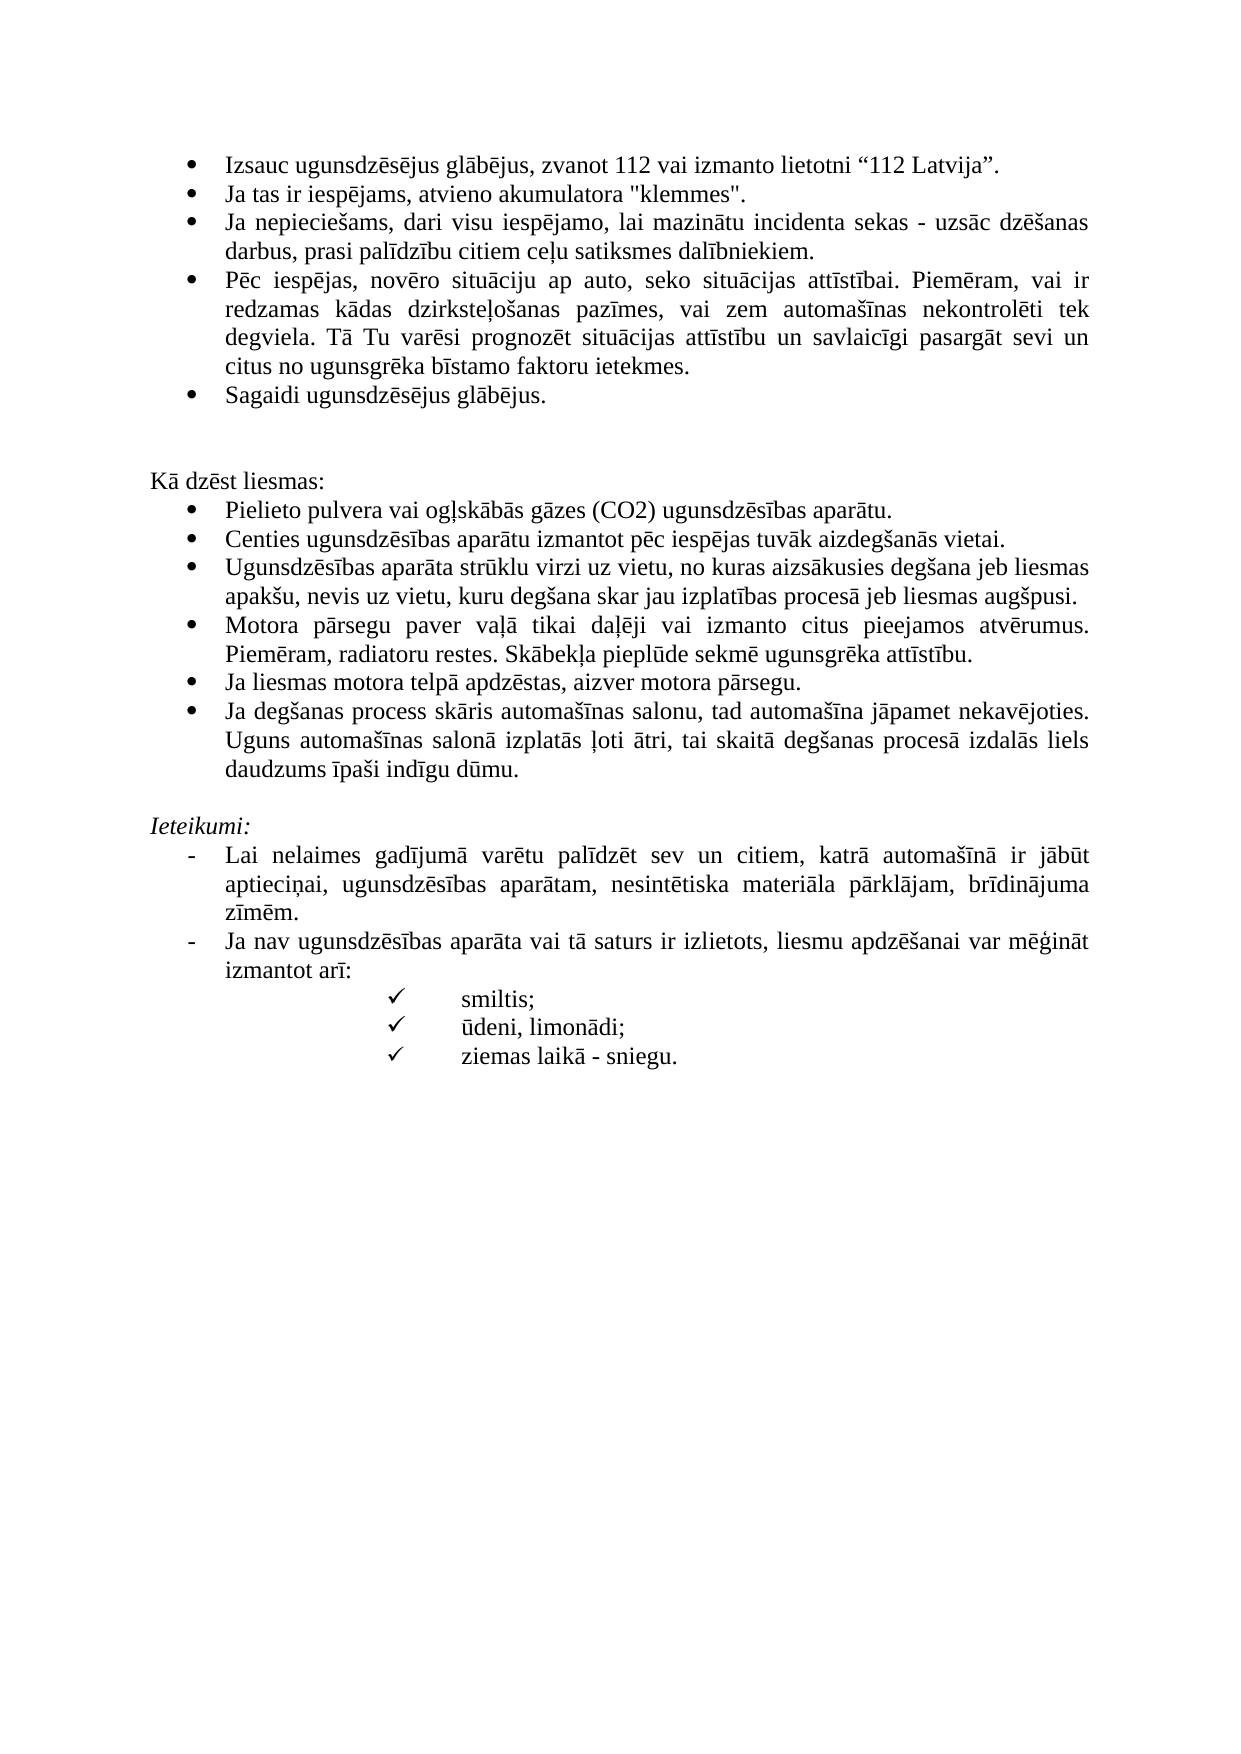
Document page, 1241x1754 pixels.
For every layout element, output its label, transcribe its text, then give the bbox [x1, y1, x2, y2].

list Izsauc ugunsdzēsējus glābējus, zvanot 112 vai izmanto lietotni “112 Latvija”. [187, 150, 1090, 179]
list ziemas laikā - sniegu. [386, 1041, 1090, 1070]
list Ja nepieciešams, dari visu iespējamo, lai mazinātu incidenta sekas - uzsāc dzēšanas darbus, prasi palīdzību citiem ceļu satiksmes dalībniekiem. [187, 207, 1090, 265]
list Pielieto pulvera vai ogļskābās gāzes (CO2) ugunsdzēsības aparātu. [187, 495, 1090, 524]
list smiltis; [386, 984, 1090, 1012]
list Ja nav ugunsdzēsības aparāta vai tā saturs ir izlietots, liesmu apdzēšanai var mēģināt izmantot arī: [187, 926, 1090, 984]
list Sagaidi ugunsdzēsējus glābējus. [187, 380, 1090, 409]
list Motora pārsegu paver vaļā tikai daļēji vai izmanto citus pieejamos atvērumus. Piemēram, radiatoru restes. Skābekļa pieplūde sekmē ugunsgrēka attīstību. [187, 610, 1090, 667]
list Centies ugunsdzēsības aparātu izmantot pēc iespējas tuvāk aizdegšanās vietai. [187, 524, 1090, 552]
list Ja degšanas process skāris automašīnas salonu, tad automašīna jāpamet nekavējoties. Uguns automašīnas salonā izplatās ļoti ātri, tai skaitā degšanas procesā izdalās liels daudzums īpaši indīgu dūmu. [187, 696, 1090, 782]
list Ja liesmas motora telpā apdzēstas, aizver motora pārsegu. [187, 667, 1090, 696]
text Kā dzēst liesmas: [150, 466, 1090, 495]
list Pēc iespējas, novēro situāciju ap auto, seko situācijas attīstībai. Piemēram, vai ir redzamas kādas dzirksteļošanas pazīmes, vai zem automašīnas nekontrolēti tek degviela. Tā Tu varēsi prognozēt situācijas attīstību un savlaicīgi pasargāt sevi un citus no ugunsgrēka bīstamo faktoru ietekmes. [187, 265, 1090, 380]
list Lai nelaimes gadījumā varētu palīdzēt sev un citiem, katrā automašīnā ir jābūt aptieciņai, ugunsdzēsības aparātam, nesintētiska materiāla pārklājam, brīdinājuma zīmēm. [187, 840, 1090, 926]
list Ugunsdzēsības aparāta strūklu virzi uz vietu, no kuras aizsākusies degšana jeb liesmas apakšu, nevis uz vietu, kuru degšana skar jau izplatības procesā jeb liesmas augšpusi. [187, 552, 1090, 610]
list ūdeni, limonādi; [386, 1012, 1090, 1041]
list Ja tas ir iespējams, atvieno akumulatora "klemmes". [187, 179, 1090, 207]
text Ieteikumi: [150, 811, 1090, 840]
